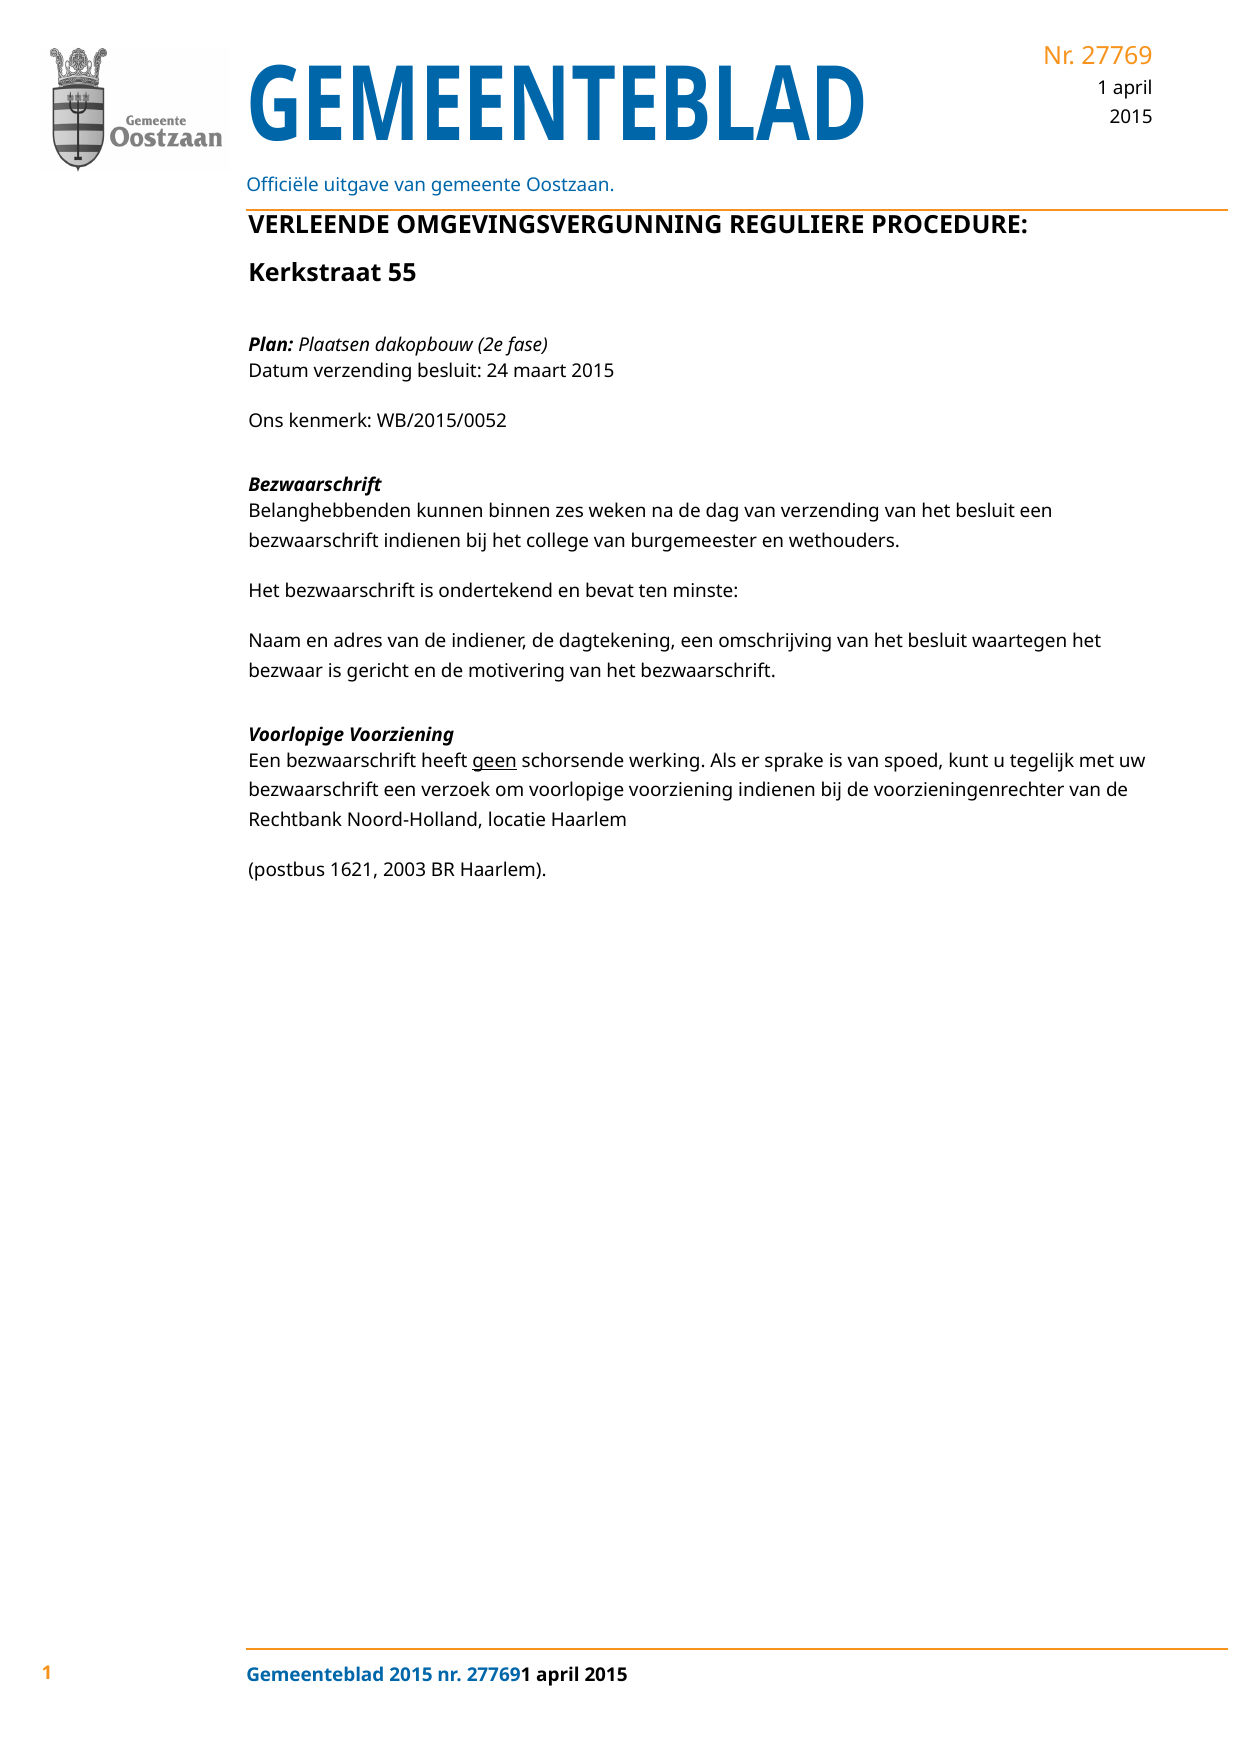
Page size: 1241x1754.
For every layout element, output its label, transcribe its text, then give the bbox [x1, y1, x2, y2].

text (postbus 1621, 2003 BR Haarlem). [248, 857, 1152, 882]
text Ons kenmerk: WB/2015/0052 [248, 408, 1152, 433]
text Datum verzending besluit: 24 maart 2015 [248, 357, 1152, 383]
text Een bezwaarschrift heeft geen schorsende werking. Als er sprake is van spoed, kunt u tegelijk met uw bezwaarschrift een verzoek om voorlopige voorziening indienen bij de voorzieningenrechter van de Rechtbank Noord-Holland, locatie Haarlem [248, 747, 1152, 832]
text Het bezwaarschrift is ondertekend en bevat ten minste: [248, 577, 1152, 603]
text Naam en adres van de indiener, de dagtekening, een omschrijving van het besluit waartegen het bezwaar is gericht en de motivering van het bezwaarschrift. [248, 628, 1152, 683]
text Voorlopige Voorziening [248, 721, 1152, 747]
text Belanghebbenden kunnen binnen zes weken na de dag van verzending van het besluit een bezwaarschrift indienen bij het college van burgemeester en wethouders. [248, 497, 1152, 553]
text VERLEENDE OMGEVINGSVERGUNNING REGULIERE PROCEDURE: Kerkstraat 55 [248, 211, 1152, 288]
text Bezwaarschrift [248, 472, 1152, 497]
picture [41, 47, 231, 172]
text Plan: Plaatsen dakopbouw (2e fase) [248, 331, 1152, 357]
